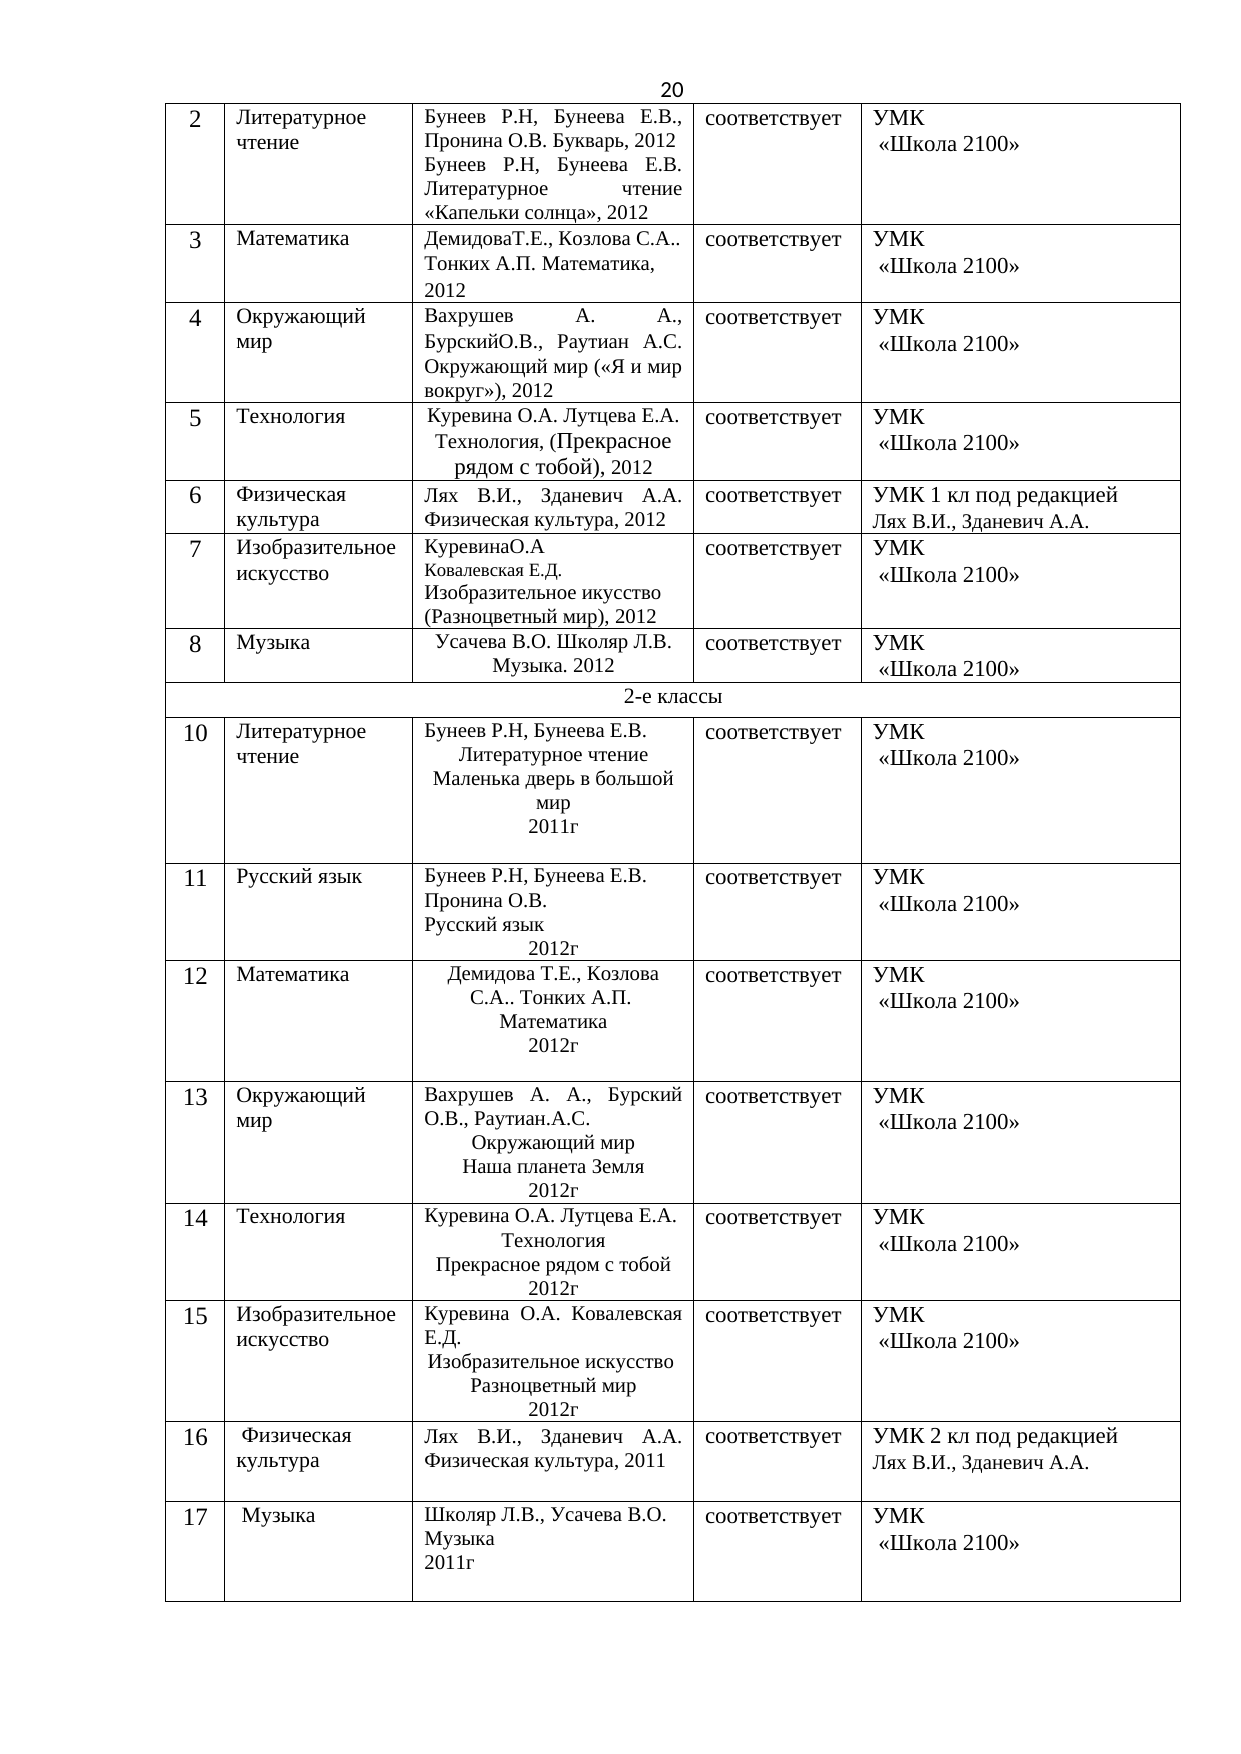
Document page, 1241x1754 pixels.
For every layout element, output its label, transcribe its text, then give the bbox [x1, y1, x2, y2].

table_cell Русский язык [225, 864, 412, 960]
table_cell УМК «Школа 2100» [862, 1082, 1180, 1202]
table_cell Музыка [225, 1502, 412, 1601]
table_cell УМК 2 кл под редакцией Лях В.И., Зданевич А.А. [862, 1422, 1180, 1501]
table_cell 4 [166, 303, 224, 402]
table_cell Усачева В.О. Школяр Л.В. Музыка. 2012 [413, 629, 693, 682]
table_cell УМК «Школа 2100» [862, 629, 1180, 682]
table_cell соответствует [694, 534, 861, 628]
table_cell УМК «Школа 2100» [862, 225, 1180, 302]
table_cell Математика [225, 961, 412, 1081]
table_cell Бунеев Р.Н, Бунеева Е.В., Пронина О.В. Букварь, 2012 Бунеев Р.Н, Бунеева Е.В. Литературное чтение «Капельки солнца», 2012 [413, 104, 693, 224]
table_cell соответствует [694, 403, 861, 479]
table_cell УМК «Школа 2100» [862, 864, 1180, 960]
table_cell УМК «Школа 2100» [862, 718, 1180, 862]
table_cell соответствует [694, 225, 861, 302]
table_cell соответствует [694, 1301, 861, 1421]
table_cell 16 [166, 1422, 224, 1501]
table_cell Окружающий мир [225, 303, 412, 402]
table_cell 10 [166, 718, 224, 862]
table_cell Математика [225, 225, 412, 302]
table_cell соответствует [694, 1082, 861, 1202]
table_cell 5 [166, 403, 224, 479]
table_cell 17 [166, 1502, 224, 1601]
table_cell 3 [166, 225, 224, 302]
table_cell соответствует [694, 1502, 861, 1601]
table_cell соответствует [694, 104, 861, 224]
table_cell ДемидоваТ.Е., Козлова С.А.. Тонких А.П. Математика, 2012 [413, 225, 693, 302]
table_cell УМК 1 кл под редакцией Лях В.И., Зданевич А.А. [862, 481, 1180, 533]
table_cell УМК «Школа 2100» [862, 403, 1180, 479]
table_cell Лях В.И., Зданевич А.А. Физическая культура, 2012 [413, 481, 693, 533]
table_cell Физическая культура [225, 1422, 412, 1501]
table_cell соответствует [694, 961, 861, 1081]
table_cell соответствует [694, 303, 861, 402]
table_cell УМК «Школа 2100» [862, 303, 1180, 402]
table_cell соответствует [694, 718, 861, 862]
table_cell 14 [166, 1204, 224, 1300]
table_cell 15 [166, 1301, 224, 1421]
table_cell Музыка [225, 629, 412, 682]
table_cell соответствует [694, 1204, 861, 1300]
table_cell Лях В.И., Зданевич А.А. Физическая культура, 2011 [413, 1422, 693, 1501]
table_cell Бунеев Р.Н, Бунеева Е.В. Литературное чтение Маленька дверь в большой мир 2011г [413, 718, 693, 862]
table_cell соответствует [694, 864, 861, 960]
table_cell Технология [225, 1204, 412, 1300]
table_cell УМК «Школа 2100» [862, 1502, 1180, 1601]
table_cell Демидова Т.Е., Козлова С.А.. Тонких А.П. Математика 2012г [413, 961, 693, 1081]
table_cell Вахрушев А. А., БурскийО.В., Раутиан А.С. Окружающий мир («Я и мир вокруг»), 2012 [413, 303, 693, 402]
table_cell 6 [166, 481, 224, 533]
table_cell 2-е классы [166, 683, 1180, 717]
table_cell УМК «Школа 2100» [862, 1301, 1180, 1421]
table_cell Технология [225, 403, 412, 479]
table_cell 13 [166, 1082, 224, 1202]
table_cell Окружающий мир [225, 1082, 412, 1202]
table_cell Куревина О.А. Ковалевская Е.Д. Изобразительное искусство Разноцветный мир 2012г [413, 1301, 693, 1421]
table_cell 8 [166, 629, 224, 682]
table_cell соответствует [694, 629, 861, 682]
table_cell Школяр Л.В., Усачева В.О. Музыка 2011г [413, 1502, 693, 1601]
table_cell 7 [166, 534, 224, 628]
table_cell Изобразительное искусство [225, 1301, 412, 1421]
table_cell Изобразительное искусство [225, 534, 412, 628]
table_cell 11 [166, 864, 224, 960]
table_cell Бунеев Р.Н, Бунеева Е.В. Пронина О.В. Русский язык 2012г [413, 864, 693, 960]
table_cell УМК «Школа 2100» [862, 961, 1180, 1081]
table_cell 12 [166, 961, 224, 1081]
table_cell соответствует [694, 481, 861, 533]
table_cell УМК «Школа 2100» [862, 534, 1180, 628]
table_cell соответствует [694, 1422, 861, 1501]
table_cell Куревина О.А. Лутцева Е.А. Технология, (Прекрасное рядом с тобой), 2012 [413, 403, 693, 479]
table_cell КуревинаО.А Ковалевская Е.Д. Изобразительное икусство (Разноцветный мир), 2012 [413, 534, 693, 628]
table_cell Литературное чтение [225, 104, 412, 224]
table_cell Физическая культура [225, 481, 412, 533]
table_cell Куревина О.А. Лутцева Е.А. Технология Прекрасное рядом с тобой 2012г [413, 1204, 693, 1300]
table_cell Вахрушев А. А., Бурский О.В., Раутиан.А.С. Окружающий мир Наша планета Земля 2012г [413, 1082, 693, 1202]
table_cell 2 [166, 104, 224, 224]
table_cell УМК «Школа 2100» [862, 1204, 1180, 1300]
table_cell УМК «Школа 2100» [862, 104, 1180, 224]
table_cell Литературное чтение [225, 718, 412, 862]
